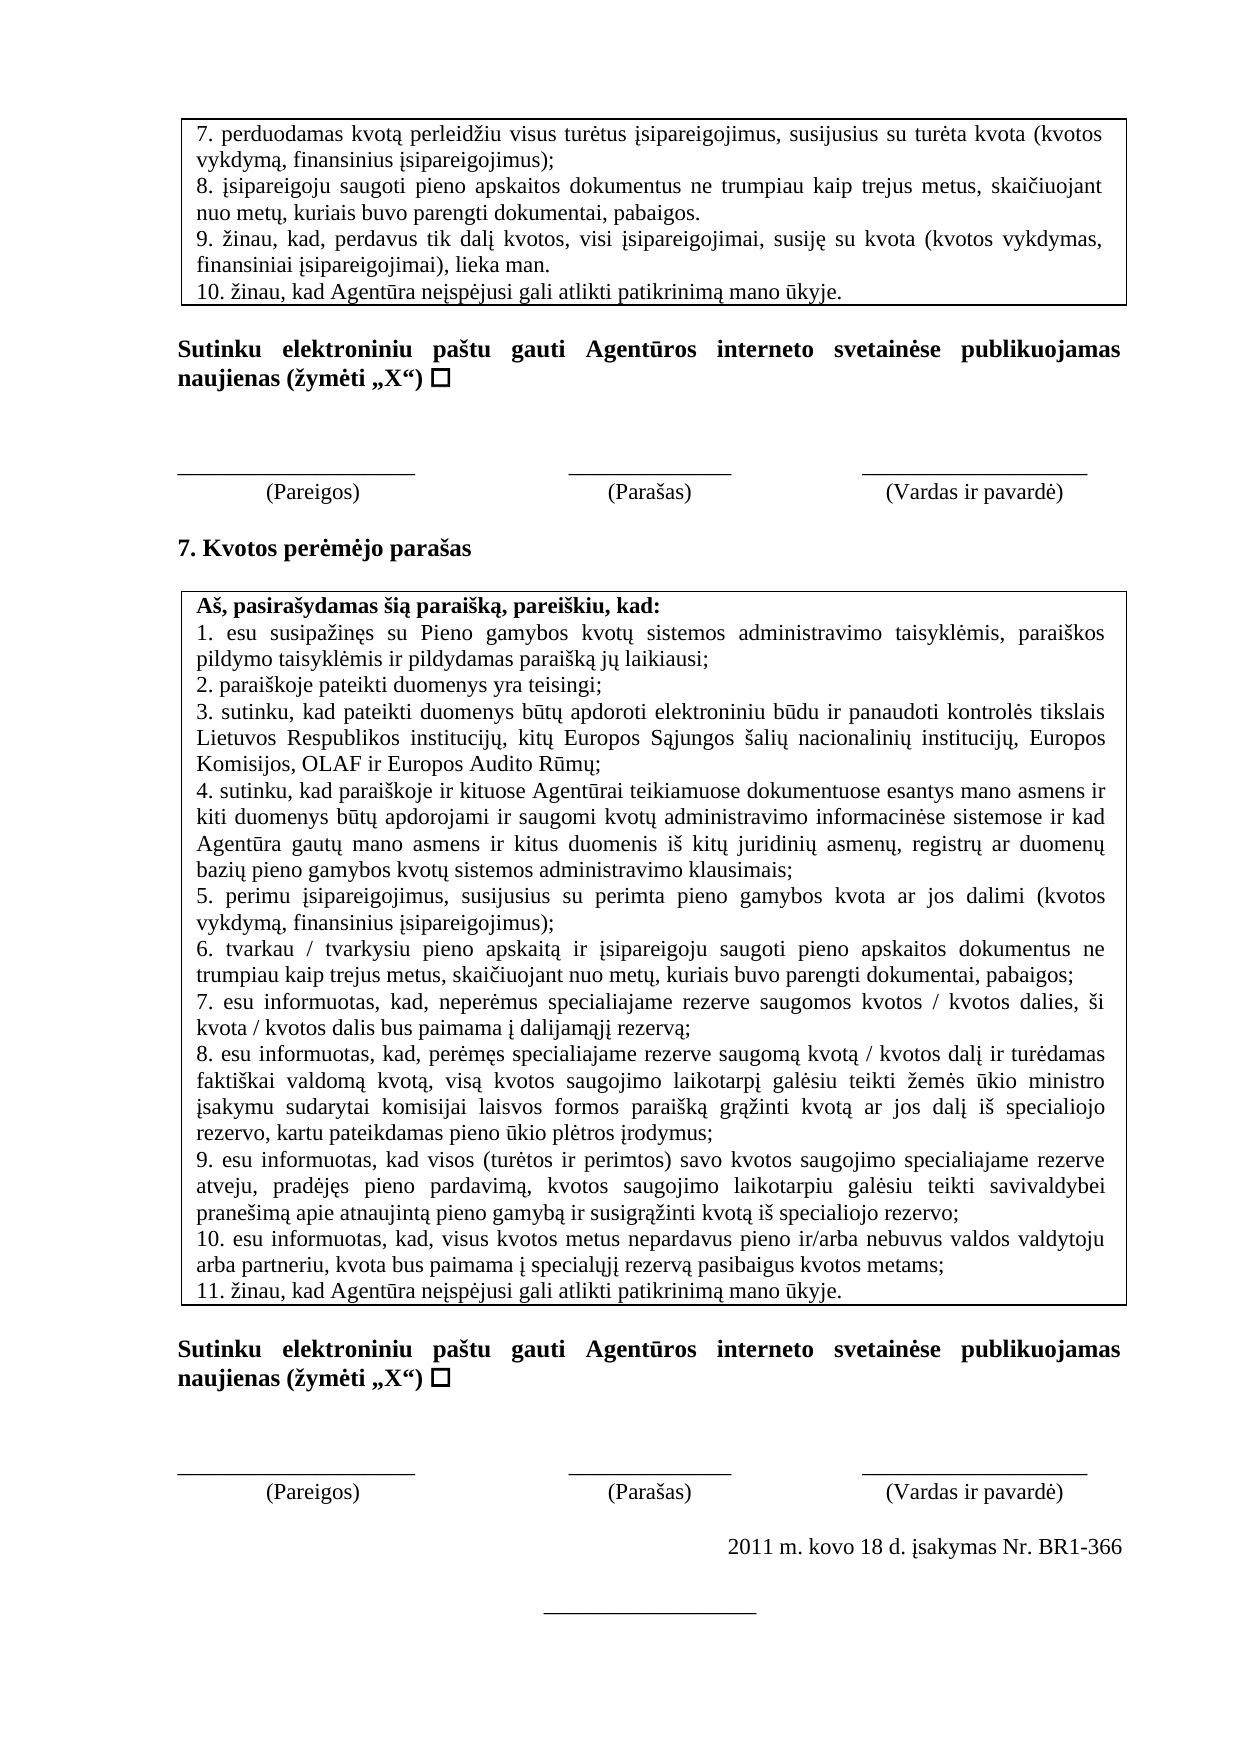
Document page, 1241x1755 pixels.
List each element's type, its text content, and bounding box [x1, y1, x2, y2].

text Sutinku elektroniniu paštu gauti Agentūros interneto svetainėse publikuojamas naujienas (žymėti „X“) [] [177, 334, 1122, 392]
text Sutinku elektroniniu paštu gauti Agentūros interneto svetainėse publikuojamas naujienas (žymėti „X“) [] [177, 1334, 1122, 1392]
text 2011 m. kovo 18 d. įsakymas Nr. BR1-366 [177, 1533, 1122, 1559]
text (Pareigos) (Parašas) (Vardas ir pavardė) [266, 478, 1122, 504]
text ___________________ _____________ __________________ [177, 1449, 1122, 1478]
table_header Aš, pasirašydamas šią paraišką, pareiškiu, kad: 1. esu susipažinęs su Pieno gamybos kvotų sistemos administravimo taisyklėmis, paraiškos pildymo taisyklėmis ir pildydamas paraišką jų laikiausi; 2. paraiškoje pateikti duomenys yra teisingi; 3. sutinku, kad pateikti duomenys būtų apdoroti elektroniniu būdu ir panaudoti kontrolės tikslais Lietuvos Respublikos institucijų, kitų Europos Sąjungos šalių nacionalinių institucijų, Europos Komisijos, OLAF ir Europos Audito Rūmų; 4. sutinku, kad paraiškoje ir kituose Agentūrai teikiamuose dokumentuose esantys mano asmens ir kiti duomenys būtų apdorojami ir saugomi kvotų administravimo informacinėse sistemose ir kad Agentūra gautų mano asmens ir kitus duomenis iš kitų juridinių asmenų, registrų ar duomenų bazių pieno gamybos kvotų sistemos administravimo klausimais; 5. perimu įsipareigojimus, susijusius su perimta pieno gamybos kvota ar jos dalimi (kvotos vykdymą, finansinius įsipareigojimus); 6. tvarkau / tvarkysiu pieno apskaitą ir įsipareigoju saugoti pieno apskaitos dokumentus ne trumpiau kaip trejus metus, skaičiuojant nuo metų, kuriais buvo parengti dokumentai, pabaigos; 7. esu informuotas, kad, neperėmus specialiajame rezerve saugomos kvotos / kvotos dalies, ši kvota / kvotos dalis bus paimama į dalijamąjį rezervą; 8. esu informuotas, kad, perėmęs specialiajame rezerve saugomą kvotą / kvotos dalį ir turėdamas faktiškai valdomą kvotą, visą kvotos saugojimo laikotarpį galėsiu teikti žemės ūkio ministro įsakymu sudarytai komisijai laisvos formos paraišką grąžinti kvotą ar jos dalį iš specialiojo rezervo, kartu pateikdamas pieno ūkio plėtros įrodymus; 9. esu informuotas, kad visos (turėtos ir perimtos) savo kvotos saugojimo specialiajame rezerve atveju, pradėjęs pieno pardavimą, kvotos saugojimo laikotarpiu galėsiu teikti savivaldybei pranešimą apie atnaujintą pieno gamybą ir susigrąžinti kvotą iš specialiojo rezervo; 10. esu informuotas, kad, visus kvotos metus nepardavus pieno ir/arba nebuvus valdos valdytoju arba partneriu, kvota bus paimama į specialųjį rezervą pasibaigus kvotos metams; 11. žinau, kad Agentūra neįspėjusi gali atlikti patikrinimą mano ūkyje. [182, 592, 1126, 1304]
text _________________ [177, 1588, 1122, 1617]
text 7. Kvotos perėmėjo parašas [177, 533, 1122, 562]
table_header 7. perduodamas kvotą perleidžiu visus turėtus įsipareigojimus, susijusius su turėta kvota (kvotos vykdymą, finansinius įsipareigojimus); 8. įsipareigoju saugoti pieno apskaitos dokumentus ne trumpiau kaip trejus metus, skaičiuojant nuo metų, kuriais buvo parengti dokumentai, pabaigos. 9. žinau, kad, perdavus tik dalį kvotos, visi įsipareigojimai, susiję su kvota (kvotos vykdymas, finansiniai įsipareigojimai), lieka man. 10. žinau, kad Agentūra neįspėjusi gali atlikti patikrinimą mano ūkyje. [182, 120, 1126, 304]
text ___________________ _____________ __________________ [177, 449, 1122, 478]
text (Pareigos) (Parašas) (Vardas ir pavardė) [266, 1478, 1122, 1504]
